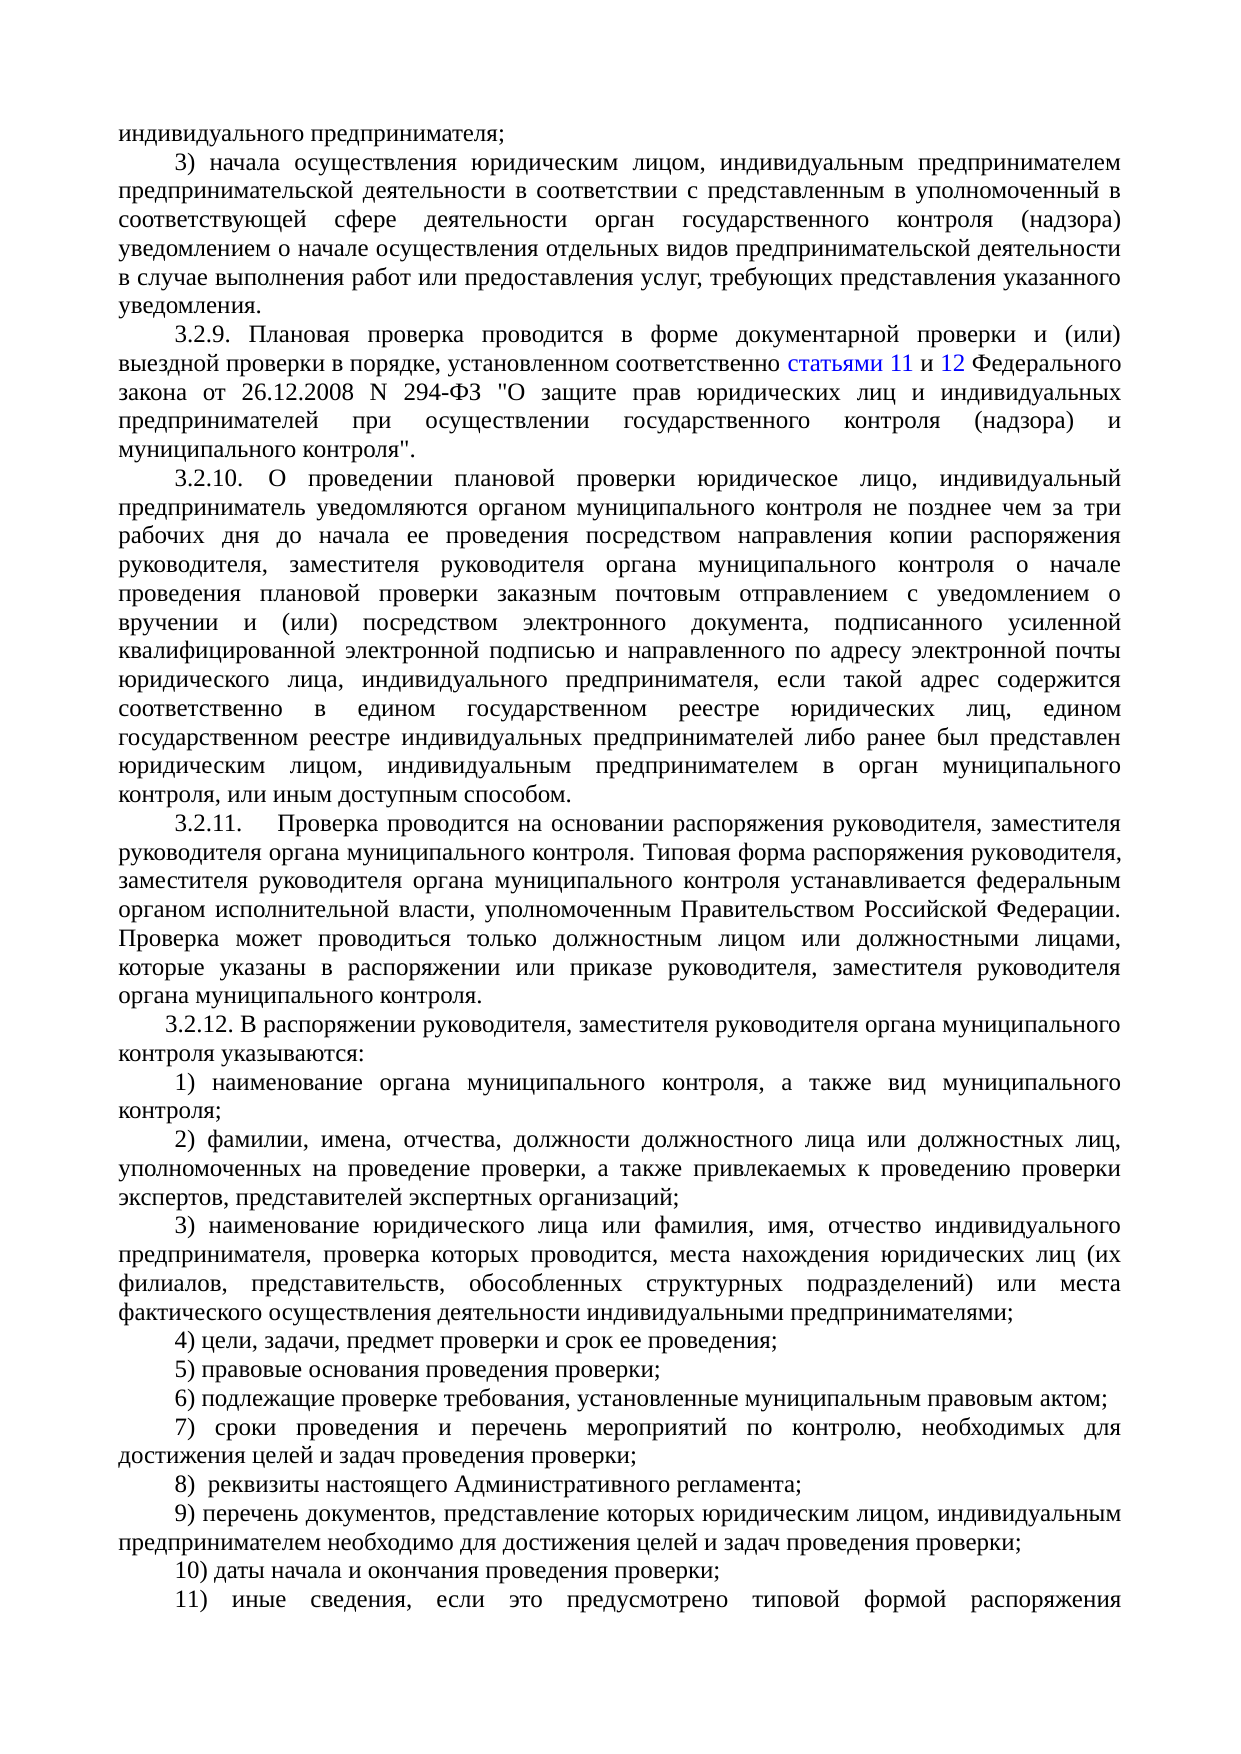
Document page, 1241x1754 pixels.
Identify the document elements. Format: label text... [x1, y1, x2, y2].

list Проверка проводится на основании распоряжения руководителя, заместителя руководителя органа муниципального контроля. Типовая форма распоряжения руководителя, заместителя руководителя органа муниципального контроля устанавливается федеральным органом исполнительной власти, уполномоченным Правительством Российской Федерации. Проверка может проводиться только должностным лицом или должностными лицами, которые указаны в распоряжении или приказе руководителя, заместителя руководителя органа муниципального контроля. [118, 808, 1122, 1009]
text индивидуального предпринимателя; [118, 118, 1122, 147]
text 8) реквизиты настоящего Административного регламента; [118, 1469, 1122, 1498]
text 7) сроки проведения и перечень мероприятий по контролю, необходимых для достижения целей и задач проведения проверки; [118, 1412, 1122, 1469]
text 3.2.9. Плановая проверка проводится в форме документарной проверки и (или) выездной проверки в порядке, установленном соответственно статьями 11 и 12 Федерального закона от 26.12.2008 N 294-ФЗ "О защите прав юридических лиц и индивидуальных предпринимателей при осуществлении государственного контроля (надзора) и муниципального контроля". [118, 319, 1122, 463]
text 9) перечень документов, представление которых юридическим лицом, индивидуальным предпринимателем необходимо для достижения целей и задач проведения проверки; [118, 1498, 1122, 1556]
list 3.2.12. В распоряжении руководителя, заместителя руководителя органа муниципального контроля указываются: [118, 1009, 1122, 1067]
text 5) правовые основания проведения проверки; [118, 1354, 1122, 1383]
text 4) цели, задачи, предмет проверки и срок ее проведения; [118, 1326, 1122, 1354]
text 3) начала осуществления юридическим лицом, индивидуальным предпринимателем предпринимательской деятельности в соответствии с представленным в уполномоченный в соответствующей сфере деятельности орган государственного контроля (надзора) уведомлением о начале осуществления отдельных видов предпринимательской деятельности в случае выполнения работ или предоставления услуг, требующих представления указанного уведомления. [118, 147, 1122, 319]
text 2) фамилии, имена, отчества, должности должностного лица или должностных лиц, уполномоченных на проведение проверки, а также привлекаемых к проведению проверки экспертов, представителей экспертных организаций; [118, 1124, 1122, 1211]
list О проведении плановой проверки юридическое лицо, индивидуальный предприниматель уведомляются органом муниципального контроля не позднее чем за три рабочих дня до начала ее проведения посредством направления копии распоряжения руководителя, заместителя руководителя органа муниципального контроля о начале проведения плановой проверки заказным почтовым отправлением с уведомлением о вручении и (или) посредством электронного документа, подписанного усиленной квалифицированной электронной подписью и направленного по адресу электронной почты юридического лица, индивидуального предпринимателя, если такой адрес содержится соответственно в едином государственном реестре юридических лиц, едином государственном реестре индивидуальных предпринимателей либо ранее был представлен юридическим лицом, индивидуальным предпринимателем в орган муниципального контроля, или иным доступным способом. [118, 463, 1122, 808]
text 10) даты начала и окончания проведения проверки; [118, 1556, 1122, 1584]
text 6) подлежащие проверке требования, установленные муниципальным правовым актом; [118, 1383, 1122, 1412]
text 11) иные сведения, если это предусмотрено типовой формой распоряжения [118, 1584, 1122, 1613]
text 1) наименование органа муниципального контроля, а также вид муниципального контроля; [118, 1067, 1122, 1124]
text 3) наименование юридического лица или фамилия, имя, отчество индивидуального предпринимателя, проверка которых проводится, места нахождения юридических лиц (их филиалов, представительств, обособленных структурных подразделений) или места фактического осуществления деятельности индивидуальными предпринимателями; [118, 1211, 1122, 1326]
